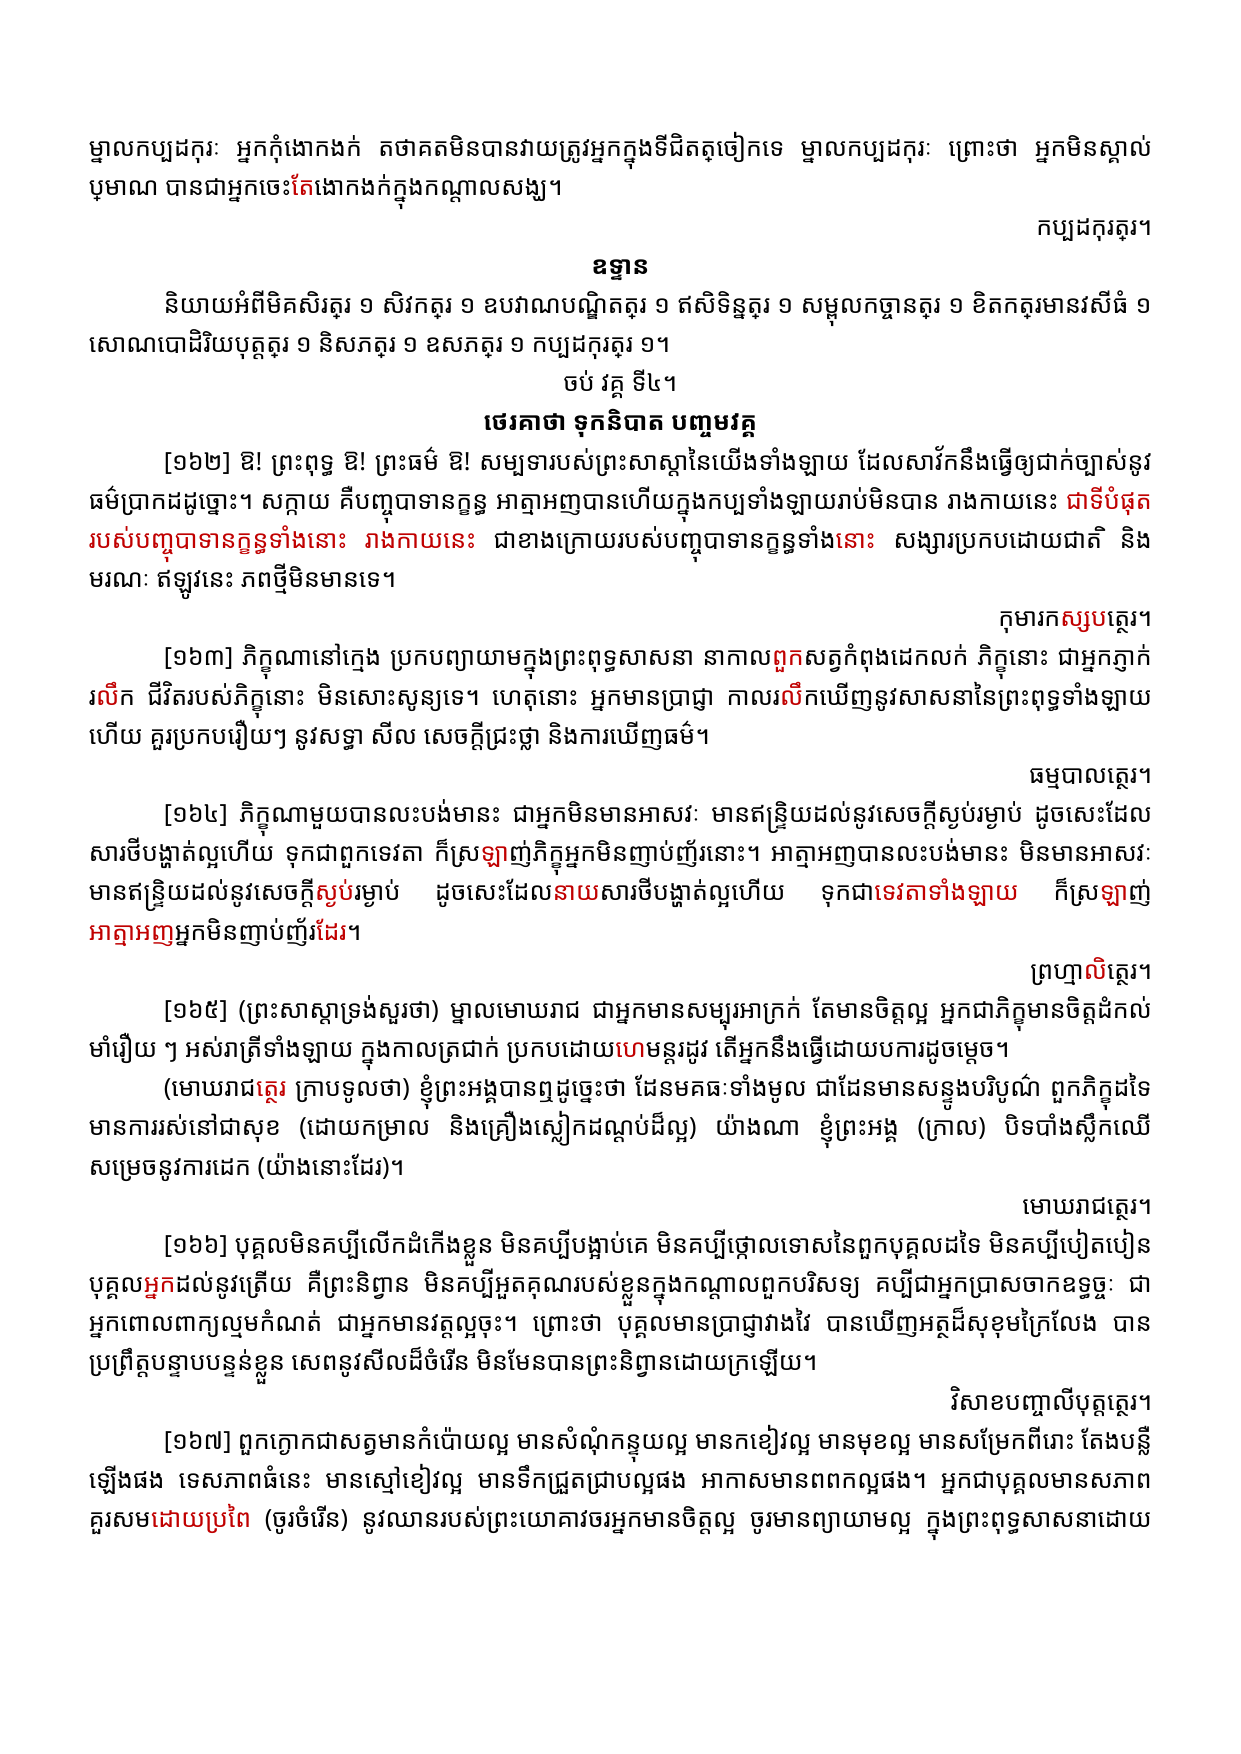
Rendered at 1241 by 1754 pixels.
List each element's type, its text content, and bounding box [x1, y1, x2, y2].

text ឧទ្ទាន [88, 247, 1152, 281]
text [១៦៤] ភិក្ខុណាមួយបានលះបង់មានះ ជាអ្នកមិន​មានអាសវៈ មាន​ឥន្ទ្រិយ​ដល់នូវ​សេចក្ដី​ស្ងប់រម្ងាប់ ដូចសេះ​ដែល​សារថីបង្ហាត់​ល្អហើយ ទុកជា​ពួកទេវតា ក៏ស្រឡាញ់​ភិក្ខុ​អ្នកមិន​ញាប់ញ័រ​នោះ។ អាត្មាអញ​បានលះបង់​មានះ មិនមាន​អាសវៈ មាន​ឥន្ទ្រិយ​ដល់នូវ​សេចក្ដីស្ងប់​រម្ងាប់ ដូចសេះដែល​នាយសារថីបង្ហាត់​ល្អហើយ ទុកជាទេវតាទាំងឡាយ ក៏​ស្រឡាញ់អាត្មាអញ​អ្នកមិន​ញាប់ញ័រដែរ។ [88, 796, 1152, 947]
text [១៦២] ឱ! ព្រះពុទ្ធ ឱ! ព្រះធម៌ ឱ! សម្បទា​របស់ព្រះសាស្ដា​នៃយើង​ទាំងឡាយ ដែល​សាវ័ក​នឹងធ្វើឲ្យ​ជាក់ច្បាស់​នូវធម៌​ប្រាកដ​ដូច្នោះ។ សក្កាយ គឺបញ្ចុបាទានក្ខន្ធ អាត្មាអញ​បាន​ហើយ​ក្នុងកប្ប​ទាំងឡាយ​រាប់មិនបាន រាងកាយ​នេះ ជាទីបំផុត​របស់​បញ្ចុបាទានក្ខន្ធ​ទាំងនោះ រាងកាយនេះ ជាខាង​ក្រោយ​របស់​បញ្ចុបាទានក្ខន្ធ​ទាំងនោះ សង្សារ​ប្រកប​ដោយ​ជាតិ និង​មរណៈ ឥឡូវនេះ ភពថ្មី​មិនមានទេ។ [88, 443, 1152, 595]
text [១៦១] កប្បដកុរៈ (មានសេចក្ដី​ត្រិះរិះខុស​កើតឡើង​យ៉ាងនេះ) ថា នេះជា​កន្ទប​របស់​អាត្មាអញ កាលបើក្អម​សម្រាប់ដាក់​ទឹកអម្រឹត (របស់​តថាគត) ពេញហើយ​ក្រៃពេក (តថាគត​សំដែង​ធម៌ដើម្បី​ឲ្យបាន​នូវទឹក​អម្រឹត) កប្បដកុរ​ភិក្ខុ ក៏ដល់នូវ​ការឃ្វាង​អំពីធម៌ (របស់​តថាគត) នេះជាសាសនា​របស់​តថាគត ជាផ្លូវ​ភាវនា​ផ្សេង ៗ ប្រព្រឹត្ដទៅ​ដើម្បីចំរើន​នូវឈាន​ទាំងឡាយ។ ម្នាល​កប្បដកុរៈ អ្នកកុំ​ងោកងក់ តថាគត​មិនបាន​វាយត្រូវ​អ្នក​ក្នុងទី​ជិតត្រចៀក​ទេ ម្នាល​កប្បដកុរៈ ព្រោះថា អ្នកមិនស្គាល់​ប្រមាណ បានជា​អ្នកចេះតែ​ងោកងក់​ក្នុងកណ្ដាល​សង្ឃ។ [88, 130, 1152, 203]
text [១៦៣] ភិក្ខុណានៅក្មេង ប្រកបព្យាយាម​ក្នុង​ព្រះពុទ្ធសាសនា នាកាល​ពួកសត្វ​កំពុង​ដេកលក់ ភិក្ខុនោះ ជាអ្នក​ភ្ញាក់រលឹក ជីវិតរបស់​ភិក្ខុនោះ​ មិនសោះ​សូន្យទេ។ ហេតុនោះ អ្នក​មាន​ប្រាជ្ញា កាលរលឹក​ឃើញនូវ​សាសនានៃ​ព្រះពុទ្ធទាំងឡាយ​ហើយ គួរប្រកប​រឿយៗ នូវ​សទ្ធា សីល សេចក្ដី​ជ្រះថ្លា និងការ​ឃើញធម៌។ [88, 639, 1152, 751]
text ព្រហ្មាលិត្ថេរ។ [88, 952, 1152, 986]
text [១៦៧] ពួកក្ងោកជាសត្វមានកំប៉ោយល្អ មានសំណុំ​កន្ទុយល្អ មាន​កខៀវល្អ មានមុខល្អ មានសម្រែក​ពីរោះ តែងបន្លឺ​ឡើងផង ទេសភាព​ធំនេះ មានស្មៅ​ខៀវល្អ មានទឹក​ជ្រួតជ្រាប​ល្អផង អាកាស​មានពពក​ល្អផង។ អ្នកជាបុគ្គល​មានសភាព​គួរសម​ដោយប្រពៃ (ចូរ​ចំរើន) នូវឈាន​របស់ព្រះយោគាវចរ​អ្នកមាន​ចិត្តល្អ ចូរមាន​ព្យាយាម​ល្អ ក្នុង​ព្រះពុទ្ធ​សាសនា​ដោយប្រពៃ ចូរបាននូវ​ព្រះនិព្វាន ជាបទ​ដ៏ទៀង​ឧត្ដម ជាធម៌​មានពណ៌ស​ល្អ​ក្រៃពេក ជាធម៌ល្អិត ជាធម៌​ដែលគេ​កម្រឃើញ​ដោយងាយ។ [88, 1422, 1152, 1535]
text ចប់ វគ្គ ទី៤។ [88, 365, 1152, 399]
text វិសាខបញ្ចាលីបុត្តត្ថេរ។ [88, 1383, 1152, 1417]
text មោឃរាជត្ថេរ។ [88, 1187, 1152, 1221]
text (មោឃរាជត្ថេរ ក្រាបទូលថា) ខ្ញុំព្រះអង្គ​បានឮ​ដូច្នេះថា ដែន​មគធៈ​ទាំងមូល ជាដែន​មានសន្ទូង​បរិបូណ៌ ពួកភិក្ខុ​ដទៃ មានការ​រស់នៅ​ជាសុខ (ដោយ​កម្រាល និង​គ្រឿង​ស្លៀក​ដណ្ដប់​ដ៏ល្អ) យ៉ាងណា ខ្ញុំព្រះអង្គ (ក្រាល) បិទបាំង​ស្លឹកឈើ សម្រេច​នូវការដេក (យ៉ាង​នោះដែរ)។ [88, 1070, 1152, 1182]
text ធម្មបាលត្ថេរ។ [88, 757, 1152, 791]
text [១៦៥] (ព្រះសាស្ដាទ្រង់សួរថា) ម្នាលមោឃរាជ ជាអ្នកមាន​សម្បុរអាក្រក់ តែមាន​ចិត្តល្អ អ្នក​ជាភិក្ខុមាន​ចិត្តដំកល់​មាំរឿយ ៗ អស់រាត្រី​ទាំងឡាយ ក្នុងកាល​ត្រជាក់ ប្រកប​ដោយ​ហេមន្ដរដូវ តើអ្នកនឹងធ្វើដោយ​បការដូចម្ដេច។ [88, 992, 1152, 1065]
text កុមារកស្សបត្ថេរ។ [88, 600, 1152, 634]
text កប្បដកុរត្ថេរ។ [88, 208, 1152, 242]
text និយាយអំពី​មិគសិរត្ថេរ ១ សិវកត្ថេរ ១ ឧបវាណបណ្ឌិតត្ថេរ ១ ឥសិទិន្នត្ថេរ ១ សម្ពុលកច្ចានត្ថេរ ១ ខិតកត្ថេរមានវសីធំ ១ សោណបោដិរិយបុត្តត្ថេរ ១ និសភត្ថេរ ១ ឧសភត្ថេរ ១ កប្បដកុរត្ថេរ ១។ [88, 287, 1152, 360]
text [១៦៦] បុគ្គលមិនគប្បីលើកដំកើងខ្លួន មិនគប្បី​បង្អាប់គេ មិនគប្បី​ថ្កោលទោស​នៃពួក​បុគ្គល​ដទៃ មិនគប្បី​បៀតបៀន​បុគ្គល​អ្នកដល់​នូវត្រើយ គឺ​ព្រះនិព្វាន មិនគប្បី​អួតគុណ​របស់ខ្លួន​ក្នុងកណ្ដាល​ពួកបរិសទ្យ គប្បីជាអ្នក​ប្រាសចាក​ឧទ្ធច្ចៈ ជាអ្នកពោល​ពាក្យល្មម​កំណត់ ជា​អ្នកមាន​វត្តល្អចុះ។ ព្រោះថា បុគ្គល​មានប្រាជ្ញា​វាងវៃ បានឃើញ​អត្ថដ៏សុខុម​ក្រៃលែង បាន​ប្រព្រឹត្ត​បន្ទាបបន្ទន់​ខ្លួន សេពនូវ​សីលដ៏ចំរើន មិនមែន​បានព្រះនិព្វាន​ដោយក្រ​ឡើយ។ [88, 1227, 1152, 1378]
text ថេរគាថា ទុកនិបាត បញ្ចមវគ្គ [88, 404, 1152, 438]
